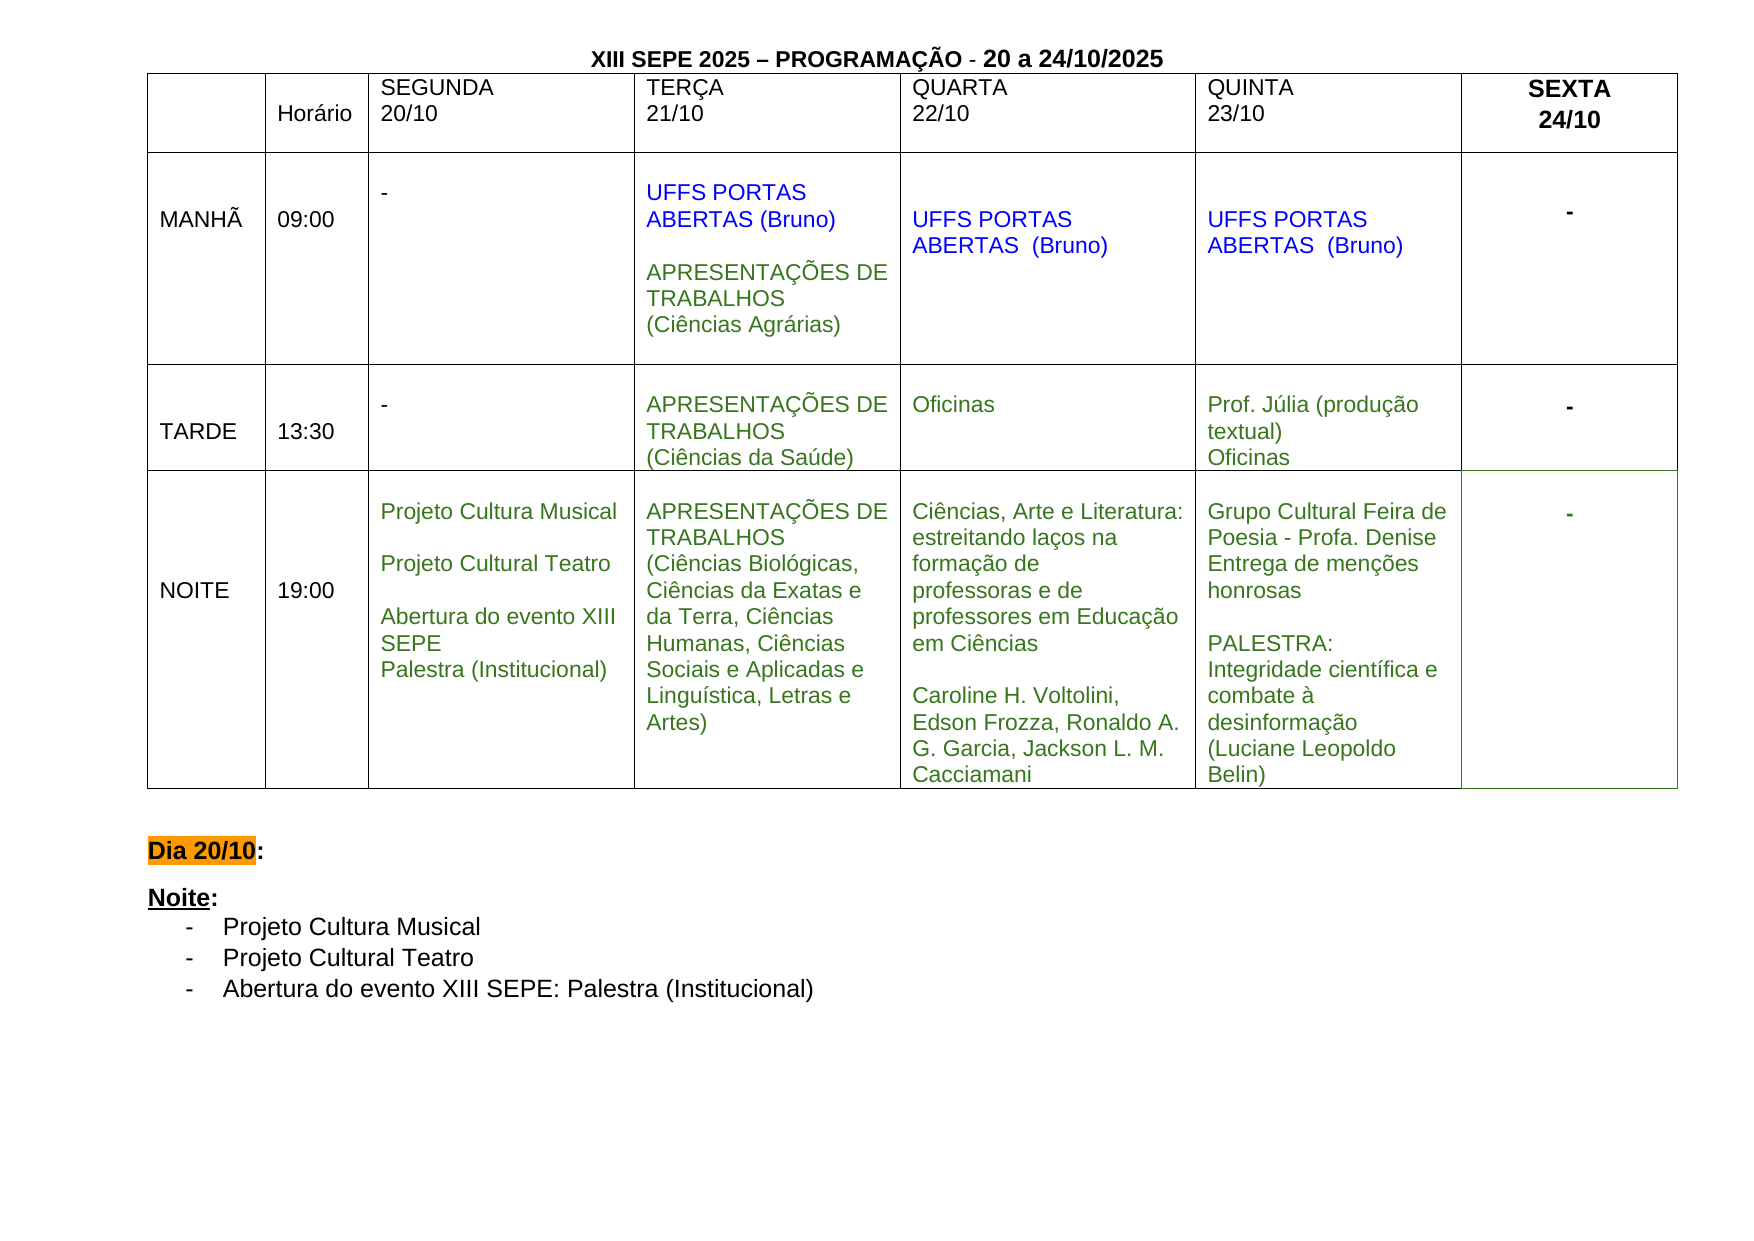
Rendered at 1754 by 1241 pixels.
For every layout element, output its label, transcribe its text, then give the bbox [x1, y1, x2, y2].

table_cell Projeto Cultura Musical Projeto Cultural Teatro Abertura do evento XIII SEPE Palestra (Institucional) [369, 471, 634, 788]
table_header TERÇA 21/10 [635, 74, 900, 152]
table_header Horário [266, 74, 368, 152]
text XIII SEPE 2025 – PROGRAMAÇÃO - 20 a 24/10/2025 [148, 44, 1606, 73]
text Noite: [148, 883, 1606, 912]
table_cell Prof. Júlia (produção textual) Oficinas [1196, 365, 1461, 470]
table_cell MANHÃ [148, 153, 265, 364]
table_cell UFFS PORTAS ABERTAS (Bruno) [1196, 153, 1461, 364]
table_cell APRESENTAÇÕES DE TRABALHOS (Ciências da Saúde) [635, 365, 900, 470]
table_cell APRESENTAÇÕES DE TRABALHOS (Ciências Biológicas, Ciências da Exatas e da Terra, Ciências Humanas, Ciências Sociais e Aplicadas e Linguística, Letras e Artes) [635, 471, 900, 788]
table_header [148, 74, 265, 152]
table_cell TARDE [148, 365, 265, 470]
table_cell - [369, 153, 634, 364]
table_cell - [1462, 153, 1677, 364]
list Projeto Cultural Teatro [185, 943, 1606, 972]
table_cell - [369, 365, 634, 470]
table_header SEXTA 24/10 [1462, 74, 1677, 152]
table_cell Oficinas [901, 365, 1195, 470]
table_cell UFFS PORTAS ABERTAS (Bruno) [901, 153, 1195, 364]
table_cell - [1462, 365, 1677, 470]
table_header QUARTA 22/10 [901, 74, 1195, 152]
table_cell - [1462, 471, 1677, 788]
table_header SEGUNDA 20/10 [369, 74, 634, 152]
table_cell Grupo Cultural Feira de Poesia - Profa. Denise Entrega de menções honrosas PALESTRA: Integridade científica e combate à desinformação (Luciane Leopoldo Belin) [1196, 471, 1461, 788]
table_cell Ciências, Arte e Literatura: estreitando laços na formação de professoras e de professores em Educação em Ciências Caroline H. Voltolini, Edson Frozza, Ronaldo A. G. Garcia, Jackson L. M. Cacciamani [901, 471, 1195, 788]
text Dia 20/10: [148, 836, 1606, 865]
table_cell 13:30 [266, 365, 368, 470]
list Projeto Cultura Musical [185, 912, 1606, 941]
table_header QUINTA 23/10 [1196, 74, 1461, 152]
table_cell 09:00 [266, 153, 368, 364]
list Abertura do evento XIII SEPE: Palestra (Institucional) [185, 974, 1606, 1002]
table_cell NOITE [148, 471, 265, 788]
table_cell UFFS PORTAS ABERTAS (Bruno) APRESENTAÇÕES DE TRABALHOS (Ciências Agrárias) [635, 153, 900, 364]
table_cell 19:00 [266, 471, 368, 788]
